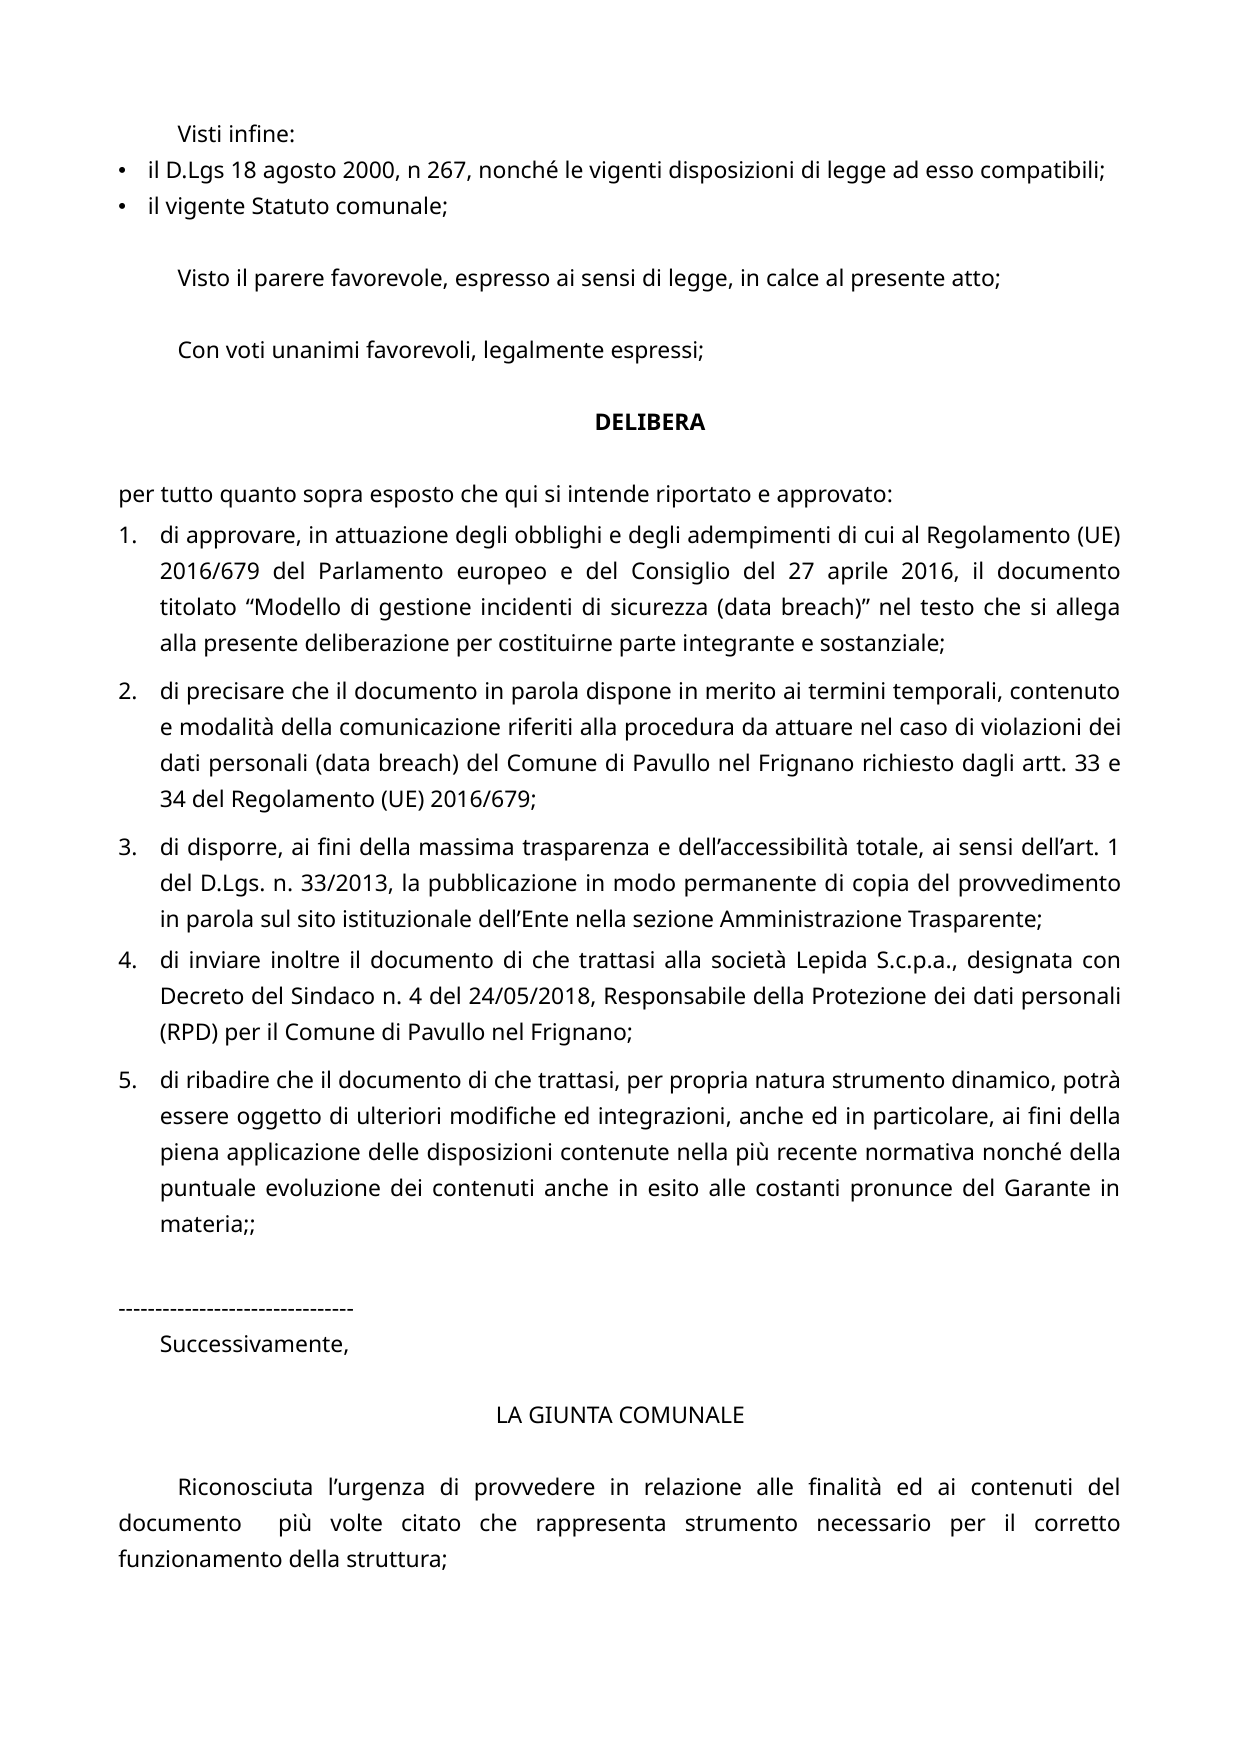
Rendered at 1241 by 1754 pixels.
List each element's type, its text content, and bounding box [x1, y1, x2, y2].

text per tutto quanto sopra esposto che qui si intende riportato e approvato: [118, 477, 1122, 509]
text Visti infine: [118, 118, 1122, 149]
list di precisare che il documento in parola dispone in merito ai termini temporali, contenuto e modalità della comunicazione riferiti alla procedura da attuare nel caso di violazioni dei dati personali (data breach) del Comune di Pavullo nel Frignano richiesto dagli artt. 33 e 34 del Regolamento (UE) 2016/679; [118, 675, 1122, 814]
list di disporre, ai fini della massima trasparenza e dell’accessibilità totale, ai sensi dell’art. 1 del D.Lgs. n. 33/2013, la pubblicazione in modo permanente di copia del provvedimento in parola sul sito istituzionale dell’Ente nella sezione Amministrazione Trasparente; [118, 831, 1122, 934]
text Con voti unanimi favorevoli, legalmente espressi; [118, 334, 1122, 365]
list di approvare, in attuazione degli obblighi e degli adempimenti di cui al Regolamento (UE) 2016/679 del Parlamento europeo e del Consiglio del 27 aprile 2016, il documento titolato “Modello di gestione incidenti di sicurezza (data breach)” nel testo che si allega alla presente deliberazione per costituirne parte integrante e sostanziale; [118, 519, 1122, 658]
text DELIBERA [118, 406, 1122, 437]
list di ribadire che il documento di che trattasi, per propria natura strumento dinamico, potrà essere oggetto di ulteriori modifiche ed integrazioni, anche ed in particolare, ai fini della piena applicazione delle disposizioni contenute nella più recente normativa nonché della puntuale evoluzione dei contenuti anche in esito alle costanti pronunce del Garante in materia;; [118, 1064, 1122, 1239]
list il D.Lgs 18 agosto 2000, n 267, nonché le vigenti disposizioni di legge ad esso compatibili; [118, 154, 1122, 185]
text LA GIUNTA COMUNALE [118, 1399, 1122, 1431]
text Successivamente, [118, 1327, 1122, 1359]
text -------------------------------- [118, 1292, 1122, 1323]
text Riconosciuta l’urgenza di provvedere in relazione alle finalità ed ai contenuti del documento più volte citato che rappresenta strumento necessario per il corretto funzionamento della struttura; [118, 1471, 1122, 1574]
list di inviare inoltre il documento di che trattasi alla società Lepida S.c.p.a., designata con Decreto del Sindaco n. 4 del 24/05/2018, Responsabile della Protezione dei dati personali (RPD) per il Comune di Pavullo nel Frignano; [118, 944, 1122, 1047]
list il vigente Statuto comunale; [118, 190, 1122, 221]
text Visto il parere favorevole, espresso ai sensi di legge, in calce al presente atto; [118, 262, 1122, 293]
